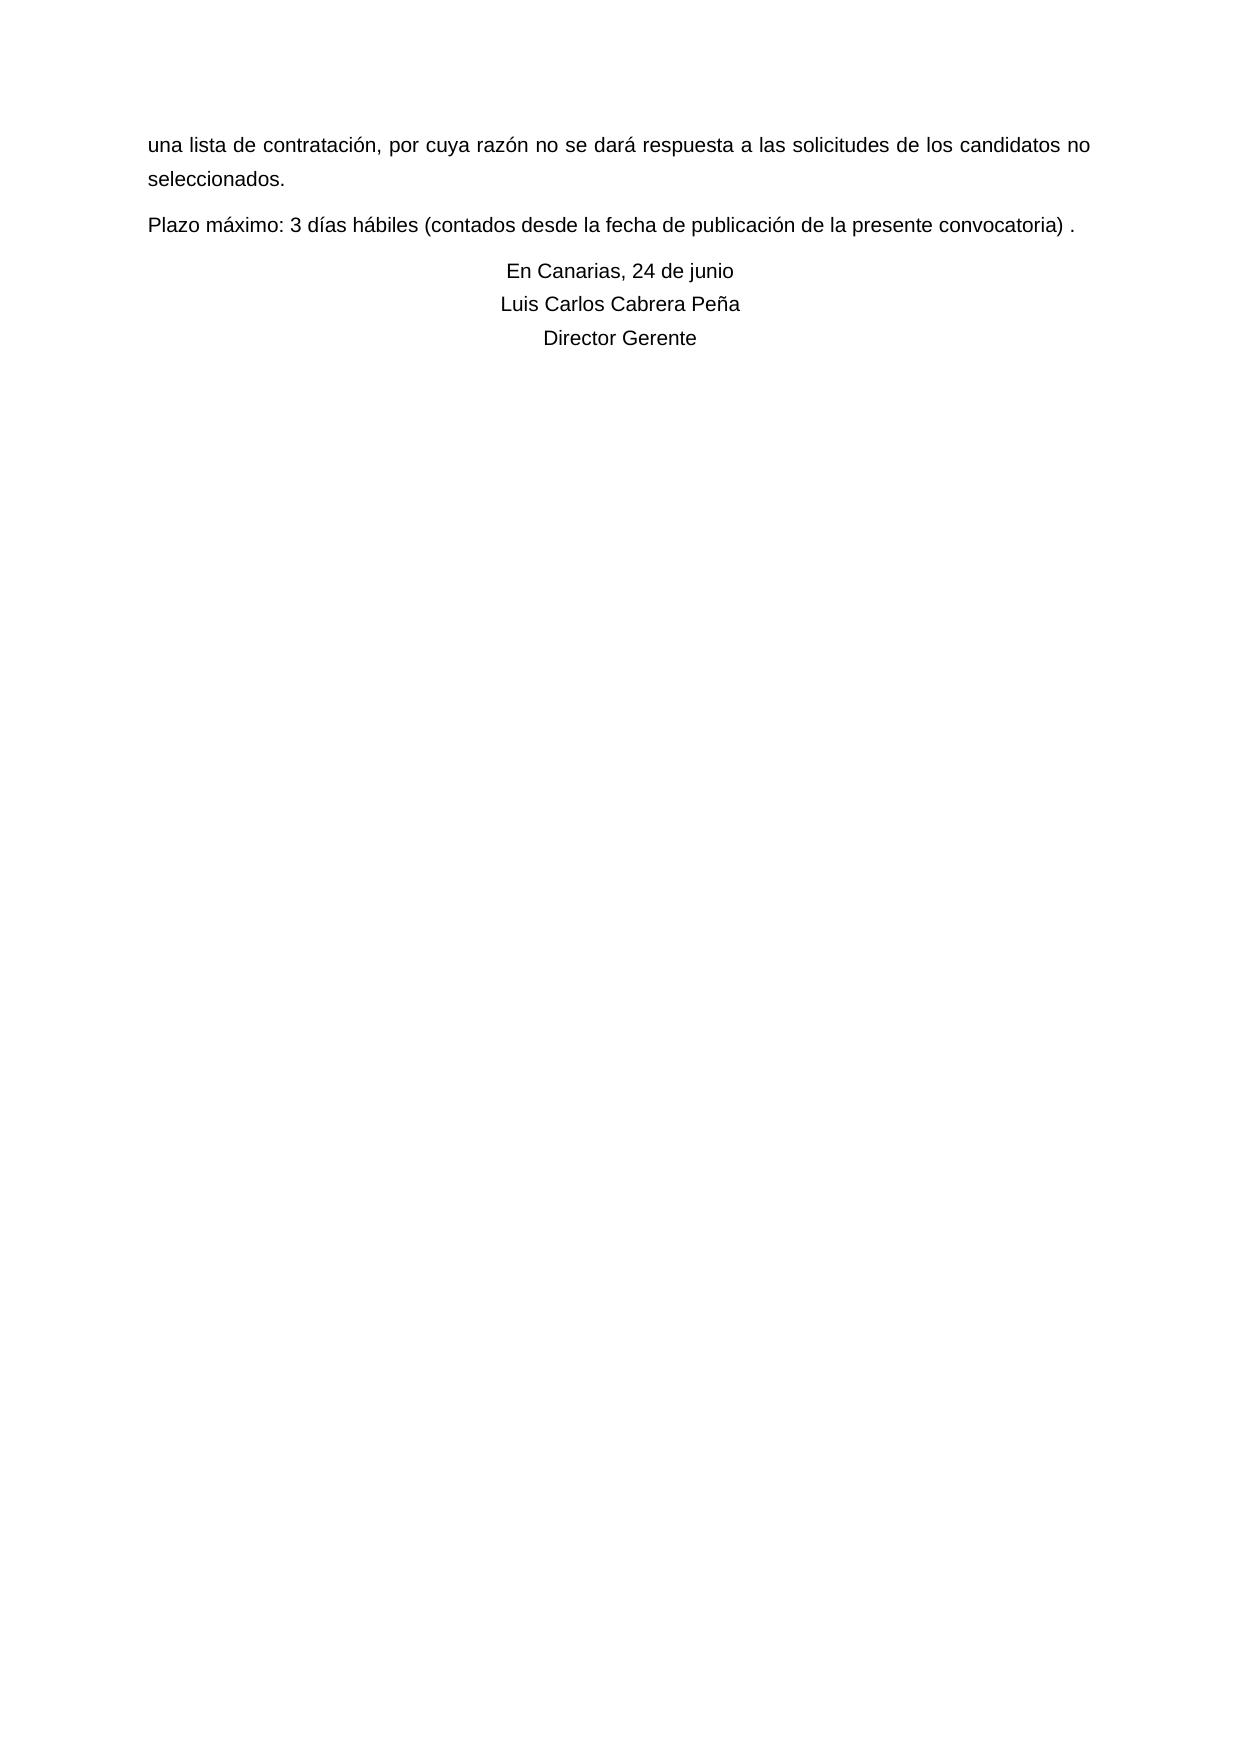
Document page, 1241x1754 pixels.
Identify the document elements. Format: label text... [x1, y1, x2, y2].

text una lista de contratación, por cuya razón no se dará respuesta a las solicitudes de los candidatos no seleccionados. [148, 133, 1093, 190]
text En Canarias, 24 de junio Luis Carlos Cabrera Peña Director Gerente [148, 258, 1093, 349]
text Plazo máximo: 3 días hábiles (contados desde la fecha de publicación de la presente convocatoria) . [148, 212, 1093, 236]
